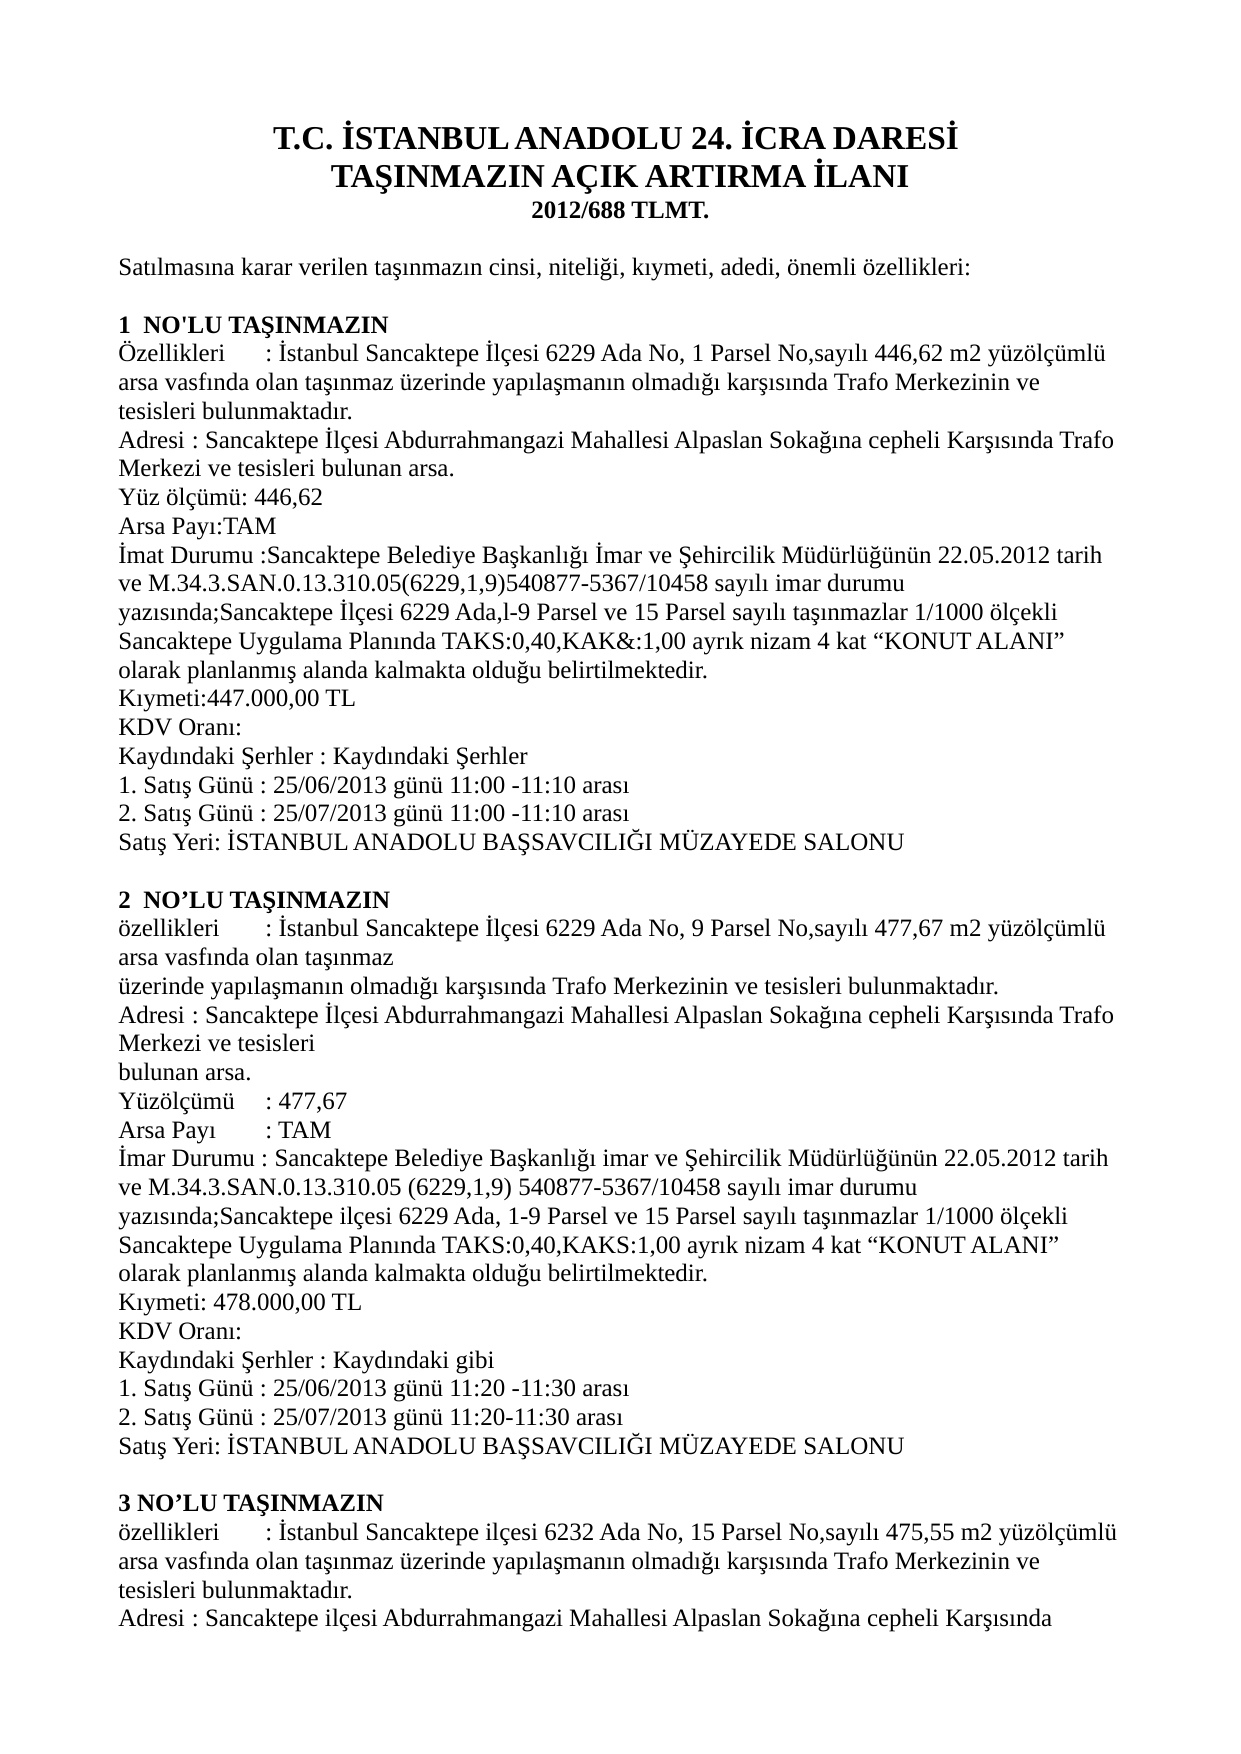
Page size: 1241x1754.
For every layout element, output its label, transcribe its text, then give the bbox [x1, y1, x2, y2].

text T.C. İSTANBUL ANADOLU 24. İCRA DARESİ [118, 118, 1122, 156]
text KDV Oranı: [118, 1316, 1122, 1345]
text Arsa Payı:TAM [118, 511, 1122, 540]
text 2. Satış Günü : 25/07/2013 günü 11:00 -11:10 arası Satış Yeri: İSTANBUL ANADOLU BAŞSAVCILIĞI MÜZAYEDE SALONU [118, 798, 1122, 856]
text 1 NO'LU TAŞINMAZIN [118, 310, 1122, 338]
text KDV Oranı: [118, 712, 1122, 741]
text üzerinde yapılaşmanın olmadığı karşısında Trafo Merkezinin ve tesisleri bulunmaktadır. [118, 971, 1122, 1000]
text 1. Satış Günü : 25/06/2013 günü 11:20 -11:30 arası [118, 1373, 1122, 1402]
text TAŞINMAZIN AÇIK ARTIRMA İLANI [118, 156, 1122, 195]
text özellikleri : İstanbul Sancaktepe İlçesi 6229 Ada No, 9 Parsel No,sayılı 477,67 m2 yüzölçümlü arsa vasfında olan taşınmaz [118, 913, 1122, 971]
text 2012/688 TLMT. [118, 195, 1122, 223]
text İmar Durumu : Sancaktepe Belediye Başkanlığı imar ve Şehircilik Müdürlüğünün 22.05.2012 tarih ve M.34.3.SAN.0.13.310.05 (6229,1,9) 540877-5367/10458 sayılı imar durumu yazısında;Sancaktepe ilçesi 6229 Ada, 1-9 Parsel ve 15 Parsel sayılı taşınmazlar 1/1000 ölçekli Sancaktepe Uygulama Planında TAKS:0,40,KAKS:1,00 ayrık nizam 4 kat “KONUT ALANI” olarak planlanmış alanda kalmakta olduğu belirtilmektedir. [118, 1143, 1122, 1287]
text Adresi : Sancaktepe ilçesi Abdurrahmangazi Mahallesi Alpaslan Sokağına cepheli Karşısında [118, 1603, 1122, 1632]
text 3 NO’LU TAŞINMAZIN [118, 1488, 1122, 1517]
text İmat Durumu :Sancaktepe Belediye Başkanlığı İmar ve Şehircilik Müdürlüğünün 22.05.2012 tarih ve M.34.3.SAN.0.13.310.05(6229,1,9)540877-5367/10458 sayılı imar durumu yazısında;Sancaktepe İlçesi 6229 Ada,l-9 Parsel ve 15 Parsel sayılı taşınmazlar 1/1000 ölçekli Sancaktepe Uygulama Planında TAKS:0,40,KAK&:1,00 ayrık nizam 4 kat “KONUT ALANI” olarak planlanmış alanda kalmakta olduğu belirtilmektedir. [118, 540, 1122, 683]
text Kıymeti: 478.000,00 TL [118, 1287, 1122, 1316]
text Adresi : Sancaktepe İlçesi Abdurrahmangazi Mahallesi Alpaslan Sokağına cepheli Karşısında Trafo Merkezi ve tesisleri bulunan arsa. [118, 425, 1122, 482]
text özellikleri : İstanbul Sancaktepe ilçesi 6232 Ada No, 15 Parsel No,sayılı 475,55 m2 yüzölçümlü arsa vasfında olan taşınmaz üzerinde yapılaşmanın olmadığı karşısında Trafo Merkezinin ve tesisleri bulunmaktadır. [118, 1517, 1122, 1603]
text 2. Satış Günü : 25/07/2013 günü 11:20-11:30 arası [118, 1402, 1122, 1431]
text Kaydındaki Şerhler : Kaydındaki Şerhler [118, 741, 1122, 770]
text 1. Satış Günü : 25/06/2013 günü 11:00 -11:10 arası [118, 770, 1122, 798]
text Özellikleri : İstanbul Sancaktepe İlçesi 6229 Ada No, 1 Parsel No,sayılı 446,62 m2 yüzölçümlü arsa vasfında olan taşınmaz üzerinde yapılaşmanın olmadığı karşısında Trafo Merkezinin ve tesisleri bulunmaktadır. [118, 338, 1122, 425]
text Adresi : Sancaktepe İlçesi Abdurrahmangazi Mahallesi Alpaslan Sokağına cepheli Karşısında Trafo Merkezi ve tesisleri [118, 1000, 1122, 1057]
text Kaydındaki Şerhler : Kaydındaki gibi [118, 1345, 1122, 1373]
text 2 NO’LU TAŞINMAZIN [118, 885, 1122, 913]
text Yüz ölçümü: 446,62 [118, 482, 1122, 511]
text Satış Yeri: İSTANBUL ANADOLU BAŞSAVCILIĞI MÜZAYEDE SALONU [118, 1431, 1122, 1460]
text Arsa Payı : TAM [118, 1115, 1122, 1143]
text Yüzölçümü : 477,67 [118, 1086, 1122, 1115]
text Kıymeti:447.000,00 TL [118, 683, 1122, 712]
text Satılmasına karar verilen taşınmazın cinsi, niteliği, kıymeti, adedi, önemli özellikleri: [118, 252, 1122, 281]
text bulunan arsa. [118, 1057, 1122, 1086]
